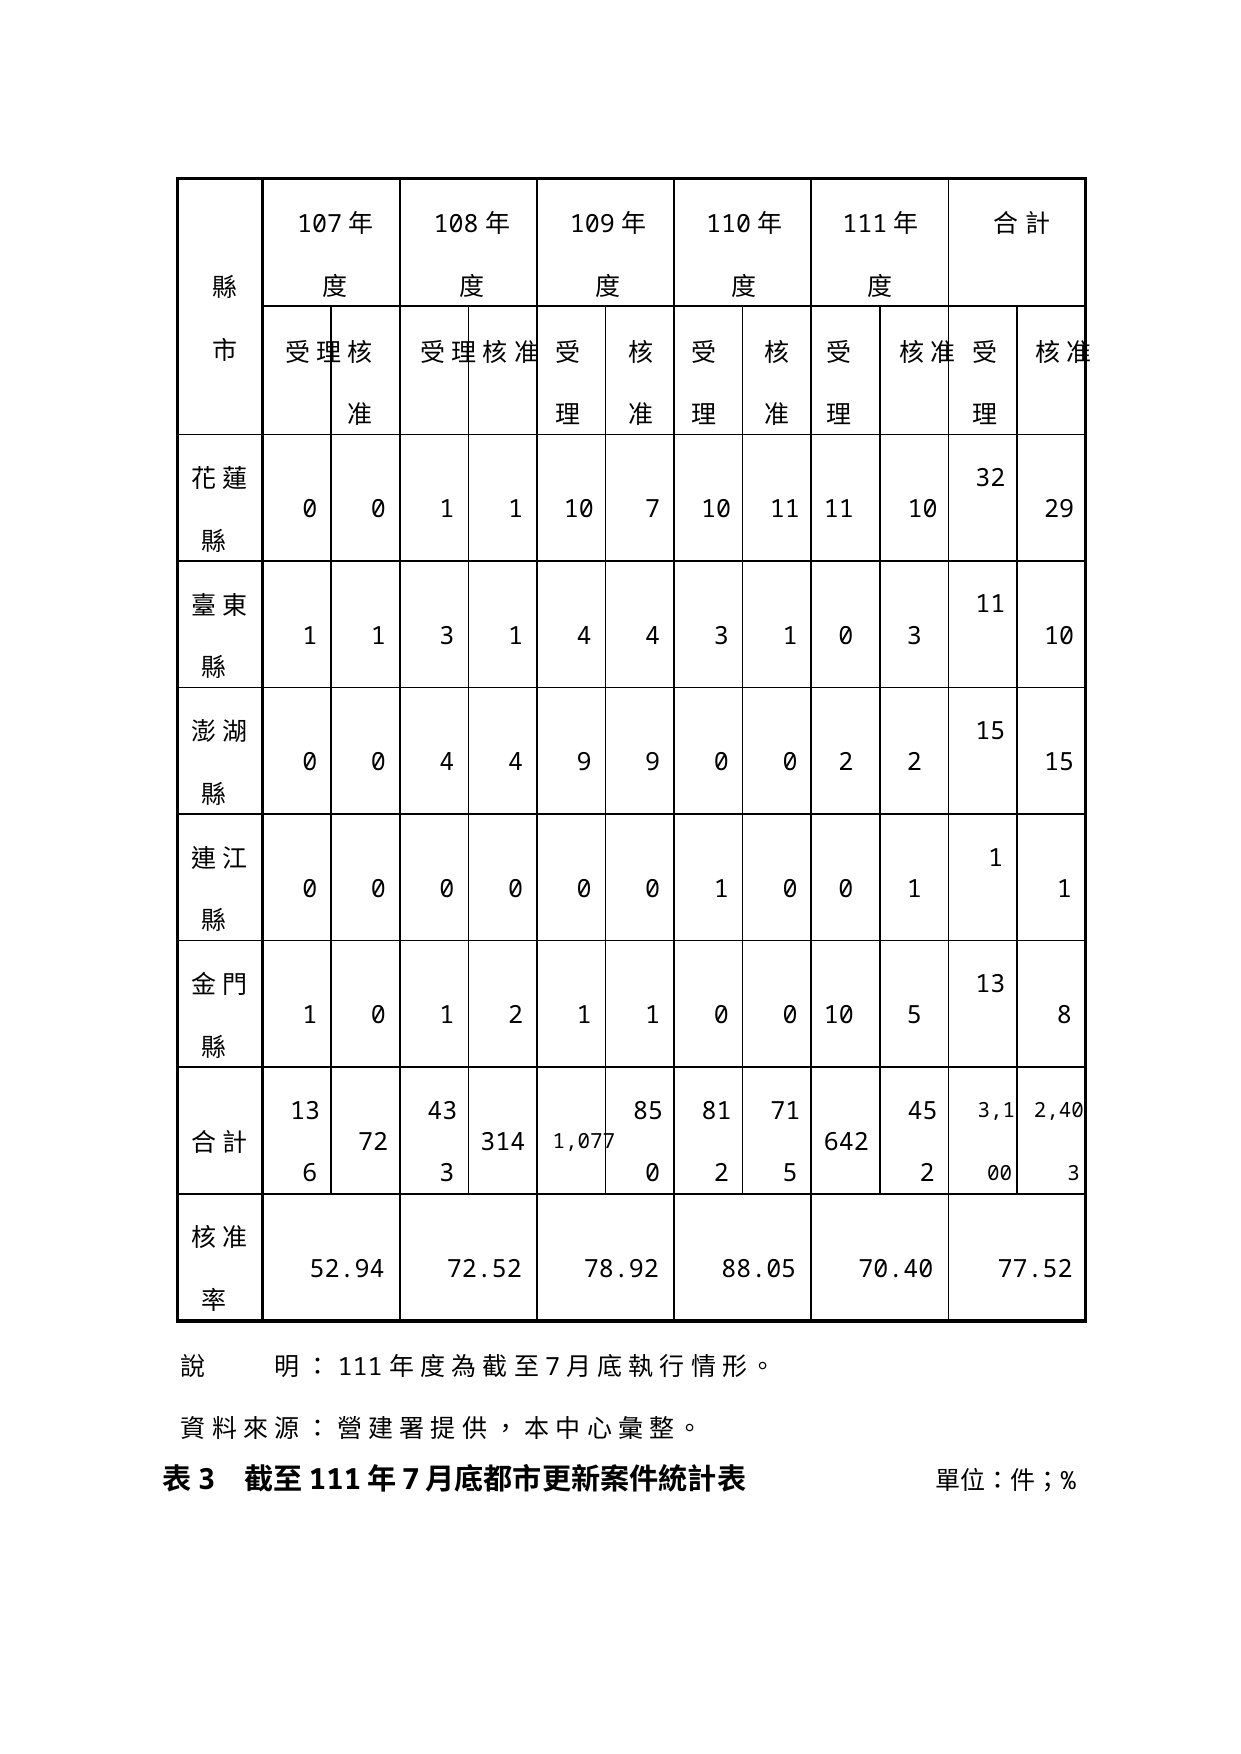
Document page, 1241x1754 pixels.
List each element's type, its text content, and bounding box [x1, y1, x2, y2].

table_cell 72.52 [401, 1195, 536, 1319]
table_cell 金門縣 [179, 941, 261, 1066]
text 說 明：111年度為截至7月底執行情形。 [163, 1322, 1063, 1385]
table_cell 452 [881, 1068, 948, 1193]
table_cell 29 [1018, 435, 1084, 560]
table_header 縣市 [179, 180, 261, 433]
table_header 合計 [949, 180, 1084, 305]
table_cell 8 [1018, 941, 1084, 1066]
table_cell 5 [881, 941, 948, 1066]
table_cell 0 [743, 688, 810, 813]
table_cell 0 [332, 435, 399, 560]
table_cell 0 [812, 562, 879, 687]
table_cell 70.40 [812, 1195, 948, 1319]
table_cell 受理 [264, 307, 330, 433]
table_cell 4 [401, 688, 468, 813]
table_cell 1 [401, 435, 468, 560]
table_cell 核准 [881, 307, 948, 433]
table_cell 52.94 [264, 1195, 399, 1319]
table_cell 10 [881, 435, 948, 560]
table_header 107年度 [264, 180, 399, 305]
table_cell 11 [743, 435, 810, 560]
table_cell 受理 [675, 307, 742, 433]
table_header 111年度 [812, 180, 948, 305]
table_cell 32 [949, 435, 1016, 560]
table_cell 0 [264, 435, 330, 560]
table_cell 1 [743, 562, 810, 687]
table_cell 受理 [812, 307, 879, 433]
table_cell 88.05 [675, 1195, 810, 1319]
table_cell 1,077 [538, 1068, 605, 1193]
table_cell 核准 [1018, 307, 1084, 433]
table_cell 1 [606, 941, 673, 1066]
table_cell 3 [675, 562, 742, 687]
table_cell 0 [332, 815, 399, 940]
table_cell 850 [606, 1068, 673, 1193]
table_cell 0 [743, 815, 810, 940]
table_cell 1 [332, 562, 399, 687]
table_cell 核准 [332, 307, 399, 433]
table_cell 4 [606, 562, 673, 687]
table_cell 72 [332, 1068, 399, 1193]
table_cell 1 [949, 815, 1016, 940]
table_cell 核准 [743, 307, 810, 433]
table_cell 4 [538, 562, 605, 687]
table_cell 核准 [469, 307, 536, 433]
table_cell 1 [1018, 815, 1084, 940]
table_cell 花蓮縣 [179, 435, 261, 560]
table_cell 1 [469, 562, 536, 687]
table_cell 0 [812, 815, 879, 940]
table_cell 9 [606, 688, 673, 813]
table_cell 1 [401, 941, 468, 1066]
table_cell 1 [469, 435, 536, 560]
table_cell 0 [469, 815, 536, 940]
table_cell 1 [881, 815, 948, 940]
table_cell 7 [606, 435, 673, 560]
table_cell 3 [881, 562, 948, 687]
table_cell 10 [675, 435, 742, 560]
table_cell 0 [675, 688, 742, 813]
table_cell 715 [743, 1068, 810, 1193]
table_cell 2 [812, 688, 879, 813]
table_cell 10 [1018, 562, 1084, 687]
table_cell 15 [949, 688, 1016, 813]
text 資料來源：營建署提供，本中心彙整。 [163, 1385, 1063, 1447]
table_cell 9 [538, 688, 605, 813]
table_header 108年度 [401, 180, 536, 305]
table_cell 受理 [401, 307, 468, 433]
table_cell 3 [401, 562, 468, 687]
table_cell 0 [264, 815, 330, 940]
table_cell 78.92 [538, 1195, 673, 1319]
table_cell 2 [881, 688, 948, 813]
table_cell 合計 [179, 1068, 261, 1193]
table_cell 受理 [538, 307, 605, 433]
table_cell 0 [332, 688, 399, 813]
table_cell 澎湖縣 [179, 688, 261, 813]
table_cell 2 [469, 941, 536, 1066]
table_cell 0 [675, 941, 742, 1066]
table_cell 0 [332, 941, 399, 1066]
table_cell 13 [949, 941, 1016, 1066]
table_cell 11 [949, 562, 1016, 687]
table_cell 0 [743, 941, 810, 1066]
table_cell 4 [469, 688, 536, 813]
table_cell 812 [675, 1068, 742, 1193]
table_cell 0 [606, 815, 673, 940]
table_cell 433 [401, 1068, 468, 1193]
table_cell 136 [264, 1068, 330, 1193]
table_cell 0 [264, 688, 330, 813]
table_cell 77.52 [949, 1195, 1084, 1319]
table_cell 11 [812, 435, 879, 560]
table_cell 3,100 [949, 1068, 1016, 1193]
table_cell 臺東縣 [179, 562, 261, 687]
table_cell 10 [538, 435, 605, 560]
table_cell 2,403 [1018, 1068, 1084, 1193]
table_cell 10 [812, 941, 879, 1066]
table_cell 受理 [949, 307, 1016, 433]
table_cell 1 [264, 941, 330, 1066]
table_cell 15 [1018, 688, 1084, 813]
table_cell 連江縣 [179, 815, 261, 940]
table_cell 1 [538, 941, 605, 1066]
table_cell 1 [675, 815, 742, 940]
table_cell 核准 [606, 307, 673, 433]
table_cell 314 [469, 1068, 536, 1193]
text 表3 截至111年7月底都市更新案件統計表 單位：件；% [163, 1447, 1090, 1499]
table_cell 1 [264, 562, 330, 687]
table_header 109年度 [538, 180, 673, 305]
table_header 110年度 [675, 180, 810, 305]
table_cell 0 [401, 815, 468, 940]
table_cell 642 [812, 1068, 879, 1193]
table_cell 0 [538, 815, 605, 940]
table_cell 核准率 [179, 1195, 261, 1319]
